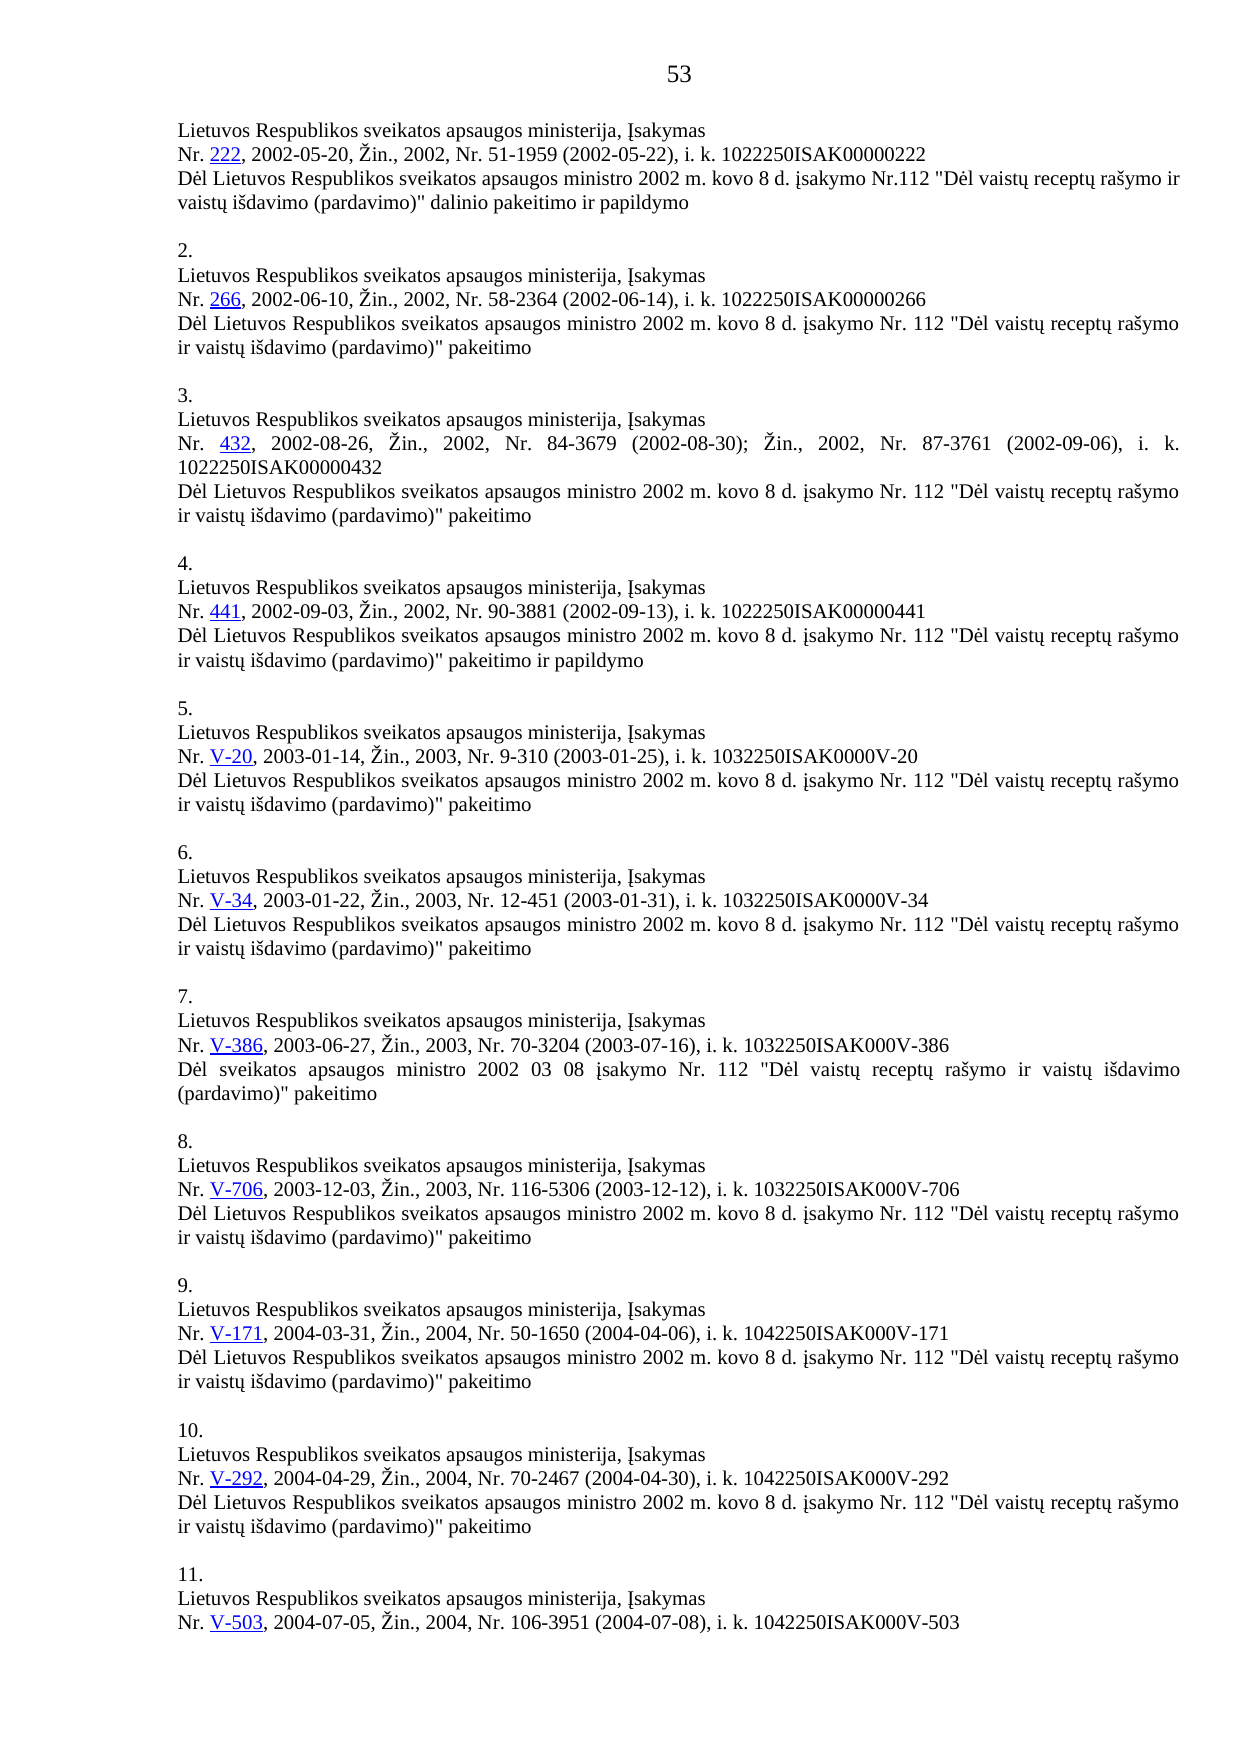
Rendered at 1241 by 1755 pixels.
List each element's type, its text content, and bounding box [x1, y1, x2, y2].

text 2. [177, 238, 1181, 262]
text Dėl Lietuvos Respublikos sveikatos apsaugos ministro 2002 m. kovo 8 d. įsakymo Nr. 112 "Dėl vaistų receptų rašymo ir vaistų išdavimo (pardavimo)" pakeitimo [177, 311, 1181, 359]
text 7. [177, 984, 1181, 1008]
text Lietuvos Respublikos sveikatos apsaugos ministerija, Įsakymas [177, 1297, 1181, 1321]
text 4. [177, 551, 1181, 575]
text Lietuvos Respublikos sveikatos apsaugos ministerija, Įsakymas [177, 407, 1181, 431]
text Nr. 441, 2002-09-03, Žin., 2002, Nr. 90-3881 (2002-09-13), i. k. 1022250ISAK00000441 [177, 599, 1181, 623]
text Nr. 266, 2002-06-10, Žin., 2002, Nr. 58-2364 (2002-06-14), i. k. 1022250ISAK00000266 [177, 287, 1181, 311]
text 9. [177, 1273, 1181, 1297]
text Lietuvos Respublikos sveikatos apsaugos ministerija, Įsakymas [177, 575, 1181, 599]
text Dėl Lietuvos Respublikos sveikatos apsaugos ministro 2002 m. kovo 8 d. įsakymo Nr.112 "Dėl vaistų receptų rašymo ir vaistų išdavimo (pardavimo)" dalinio pakeitimo ir papildymo [177, 166, 1181, 214]
text Lietuvos Respublikos sveikatos apsaugos ministerija, Įsakymas [177, 262, 1181, 287]
text Dėl Lietuvos Respublikos sveikatos apsaugos ministro 2002 m. kovo 8 d. įsakymo Nr. 112 "Dėl vaistų receptų rašymo ir vaistų išdavimo (pardavimo)" pakeitimo [177, 479, 1181, 527]
text Nr. V-386, 2003-06-27, Žin., 2003, Nr. 70-3204 (2003-07-16), i. k. 1032250ISAK000V-386 [177, 1032, 1181, 1057]
text Nr. V-292, 2004-04-29, Žin., 2004, Nr. 70-2467 (2004-04-30), i. k. 1042250ISAK000V-292 [177, 1466, 1181, 1490]
text Lietuvos Respublikos sveikatos apsaugos ministerija, Įsakymas [177, 1008, 1181, 1032]
text Dėl Lietuvos Respublikos sveikatos apsaugos ministro 2002 m. kovo 8 d. įsakymo Nr. 112 "Dėl vaistų receptų rašymo ir vaistų išdavimo (pardavimo)" pakeitimo [177, 768, 1181, 816]
text 10. [177, 1417, 1181, 1442]
text Nr. V-20, 2003-01-14, Žin., 2003, Nr. 9-310 (2003-01-25), i. k. 1032250ISAK0000V-20 [177, 744, 1181, 768]
text Dėl Lietuvos Respublikos sveikatos apsaugos ministro 2002 m. kovo 8 d. įsakymo Nr. 112 "Dėl vaistų receptų rašymo ir vaistų išdavimo (pardavimo)" pakeitimo [177, 912, 1181, 960]
text 5. [177, 696, 1181, 720]
text Lietuvos Respublikos sveikatos apsaugos ministerija, Įsakymas [177, 1586, 1181, 1610]
text Lietuvos Respublikos sveikatos apsaugos ministerija, Įsakymas [177, 864, 1181, 888]
text Nr. V-503, 2004-07-05, Žin., 2004, Nr. 106-3951 (2004-07-08), i. k. 1042250ISAK000V-503 [177, 1610, 1181, 1634]
text 3. [177, 383, 1181, 407]
text Nr. V-34, 2003-01-22, Žin., 2003, Nr. 12-451 (2003-01-31), i. k. 1032250ISAK0000V-34 [177, 888, 1181, 912]
text Nr. V-706, 2003-12-03, Žin., 2003, Nr. 116-5306 (2003-12-12), i. k. 1032250ISAK000V-706 [177, 1177, 1181, 1201]
text Lietuvos Respublikos sveikatos apsaugos ministerija, Įsakymas [177, 118, 1181, 142]
text Lietuvos Respublikos sveikatos apsaugos ministerija, Įsakymas [177, 720, 1181, 744]
text Nr. 222, 2002-05-20, Žin., 2002, Nr. 51-1959 (2002-05-22), i. k. 1022250ISAK00000222 [177, 142, 1181, 166]
text Dėl sveikatos apsaugos ministro 2002 03 08 įsakymo Nr. 112 "Dėl vaistų receptų rašymo ir vaistų išdavimo (pardavimo)" pakeitimo [177, 1057, 1181, 1105]
text 8. [177, 1129, 1181, 1153]
text 11. [177, 1562, 1181, 1586]
text Nr. V-171, 2004-03-31, Žin., 2004, Nr. 50-1650 (2004-04-06), i. k. 1042250ISAK000V-171 [177, 1321, 1181, 1345]
text Dėl Lietuvos Respublikos sveikatos apsaugos ministro 2002 m. kovo 8 d. įsakymo Nr. 112 "Dėl vaistų receptų rašymo ir vaistų išdavimo (pardavimo)" pakeitimo [177, 1345, 1181, 1393]
text Dėl Lietuvos Respublikos sveikatos apsaugos ministro 2002 m. kovo 8 d. įsakymo Nr. 112 "Dėl vaistų receptų rašymo ir vaistų išdavimo (pardavimo)" pakeitimo [177, 1201, 1181, 1249]
text 6. [177, 840, 1181, 864]
text Dėl Lietuvos Respublikos sveikatos apsaugos ministro 2002 m. kovo 8 d. įsakymo Nr. 112 "Dėl vaistų receptų rašymo ir vaistų išdavimo (pardavimo)" pakeitimo [177, 1490, 1181, 1538]
text Lietuvos Respublikos sveikatos apsaugos ministerija, Įsakymas [177, 1442, 1181, 1466]
text Nr. 432, 2002-08-26, Žin., 2002, Nr. 84-3679 (2002-08-30); Žin., 2002, Nr. 87-3761 (2002-09-06), i. k. 1022250ISAK00000432 [177, 431, 1181, 479]
text Lietuvos Respublikos sveikatos apsaugos ministerija, Įsakymas [177, 1153, 1181, 1177]
text Dėl Lietuvos Respublikos sveikatos apsaugos ministro 2002 m. kovo 8 d. įsakymo Nr. 112 "Dėl vaistų receptų rašymo ir vaistų išdavimo (pardavimo)" pakeitimo ir papildymo [177, 623, 1181, 672]
